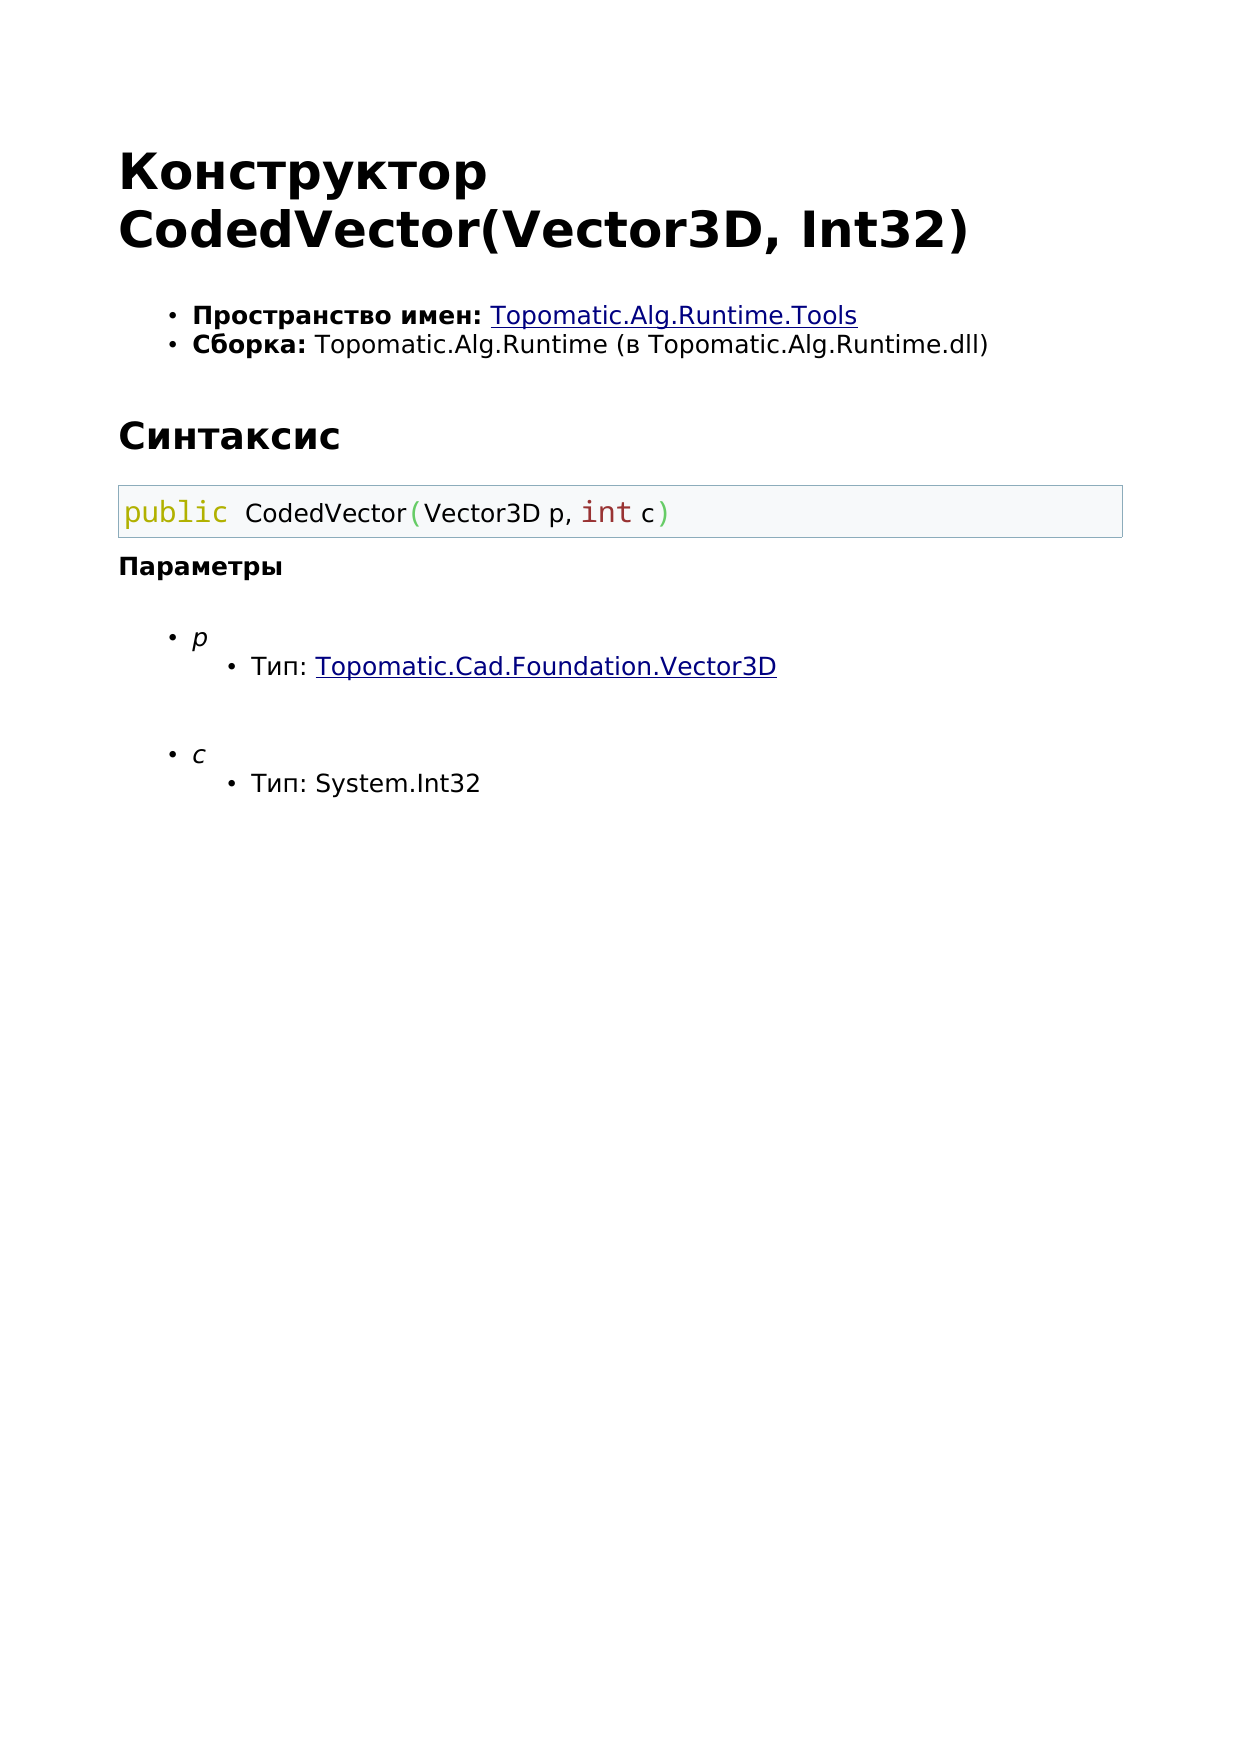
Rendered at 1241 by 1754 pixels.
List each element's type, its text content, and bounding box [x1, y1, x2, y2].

list p [177, 623, 1122, 652]
list Тип: Topomatic.Cad.Foundation.Vector3D [236, 652, 1122, 681]
list Пространство имен: Topomatic.Alg.Runtime.Tools [177, 302, 1122, 331]
text Параметры [118, 552, 1122, 581]
subtitle Конструктор CodedVector(Vector3D, Int32) [118, 143, 1122, 259]
subtitle Синтаксис [118, 414, 1122, 458]
table_header public CodedVector(Vector3D p, int c) [119, 486, 1122, 537]
list Сборка: Topomatic.Alg.Runtime (в Topomatic.Alg.Runtime.dll) [177, 331, 1122, 360]
list c [177, 740, 1122, 769]
list Тип: System.Int32 [236, 769, 1122, 798]
